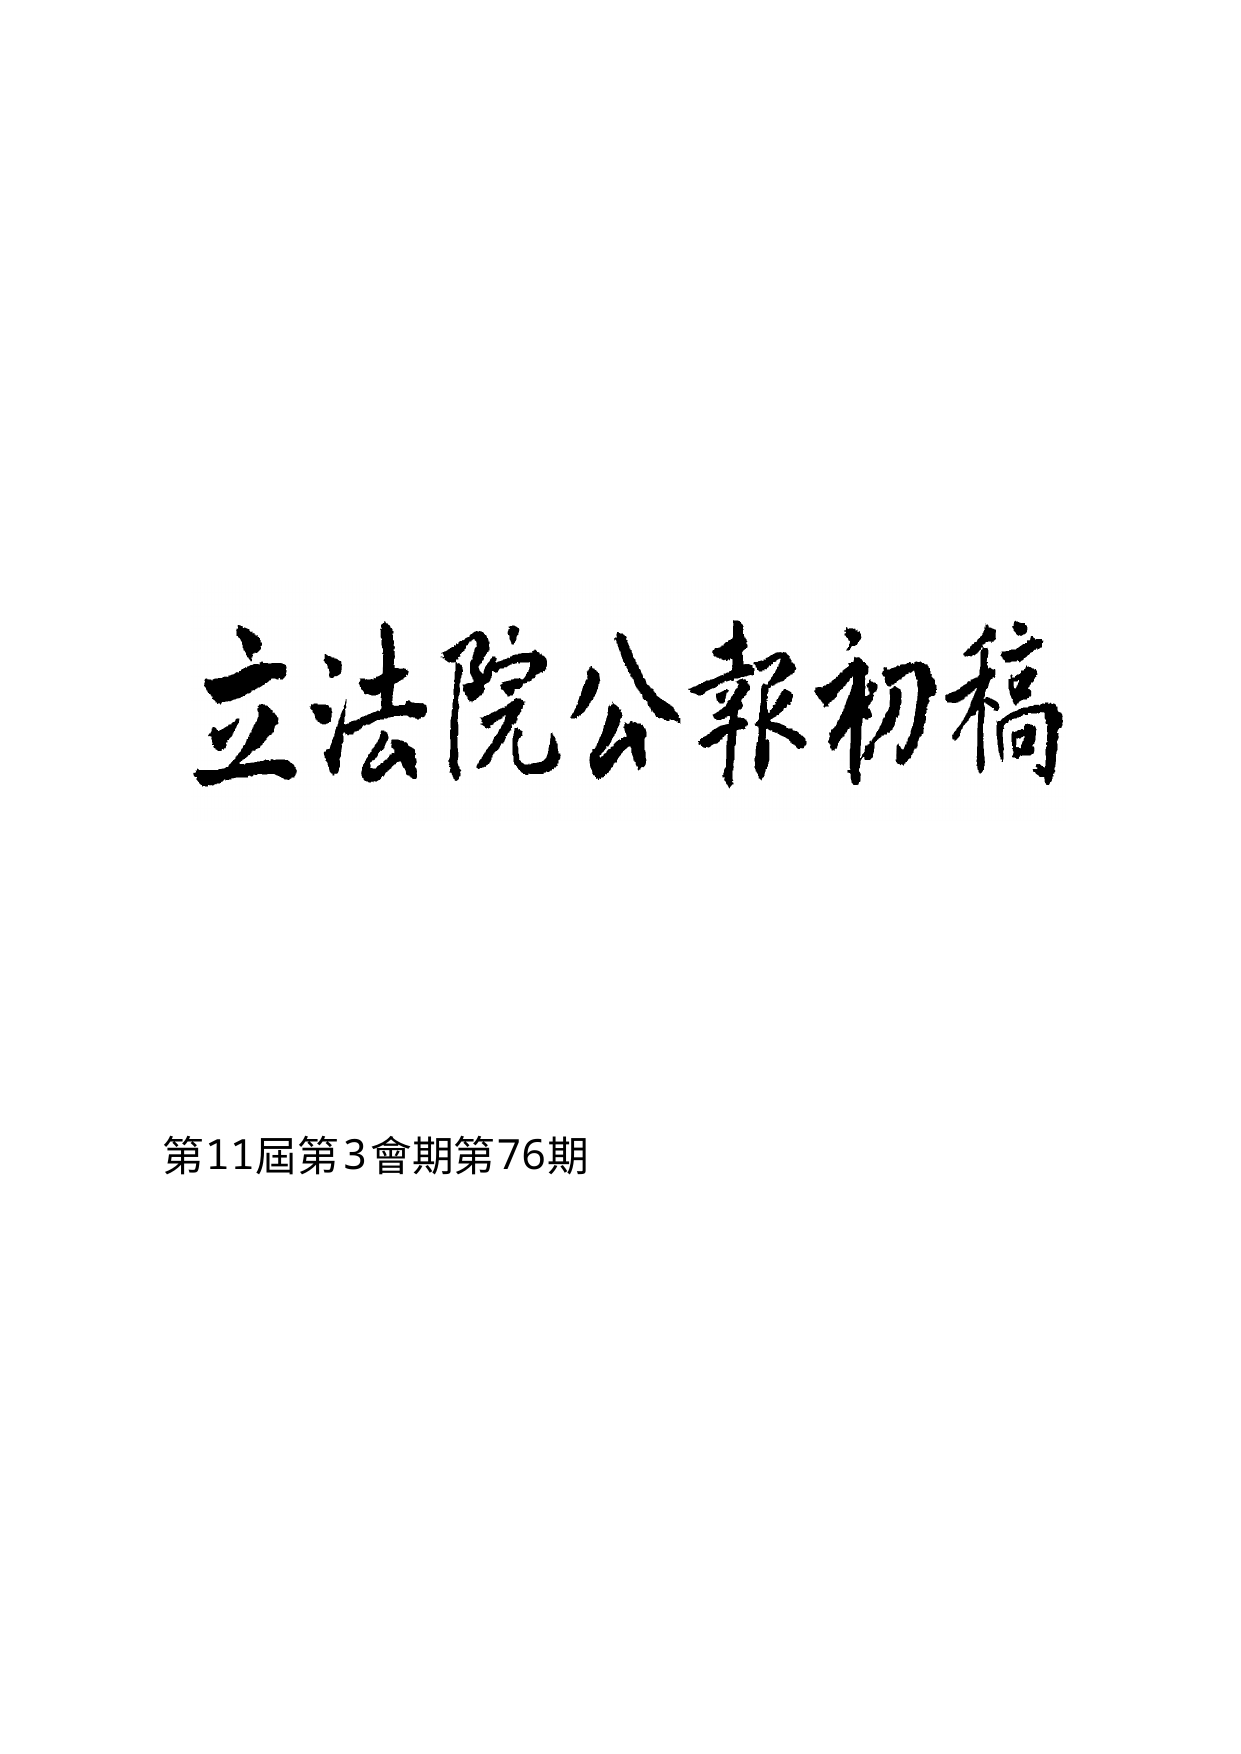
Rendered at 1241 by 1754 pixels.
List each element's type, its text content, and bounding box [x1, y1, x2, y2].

table_header 第11屆第3會期第76期 [151, 1089, 617, 1234]
table_header [151, 406, 1098, 902]
